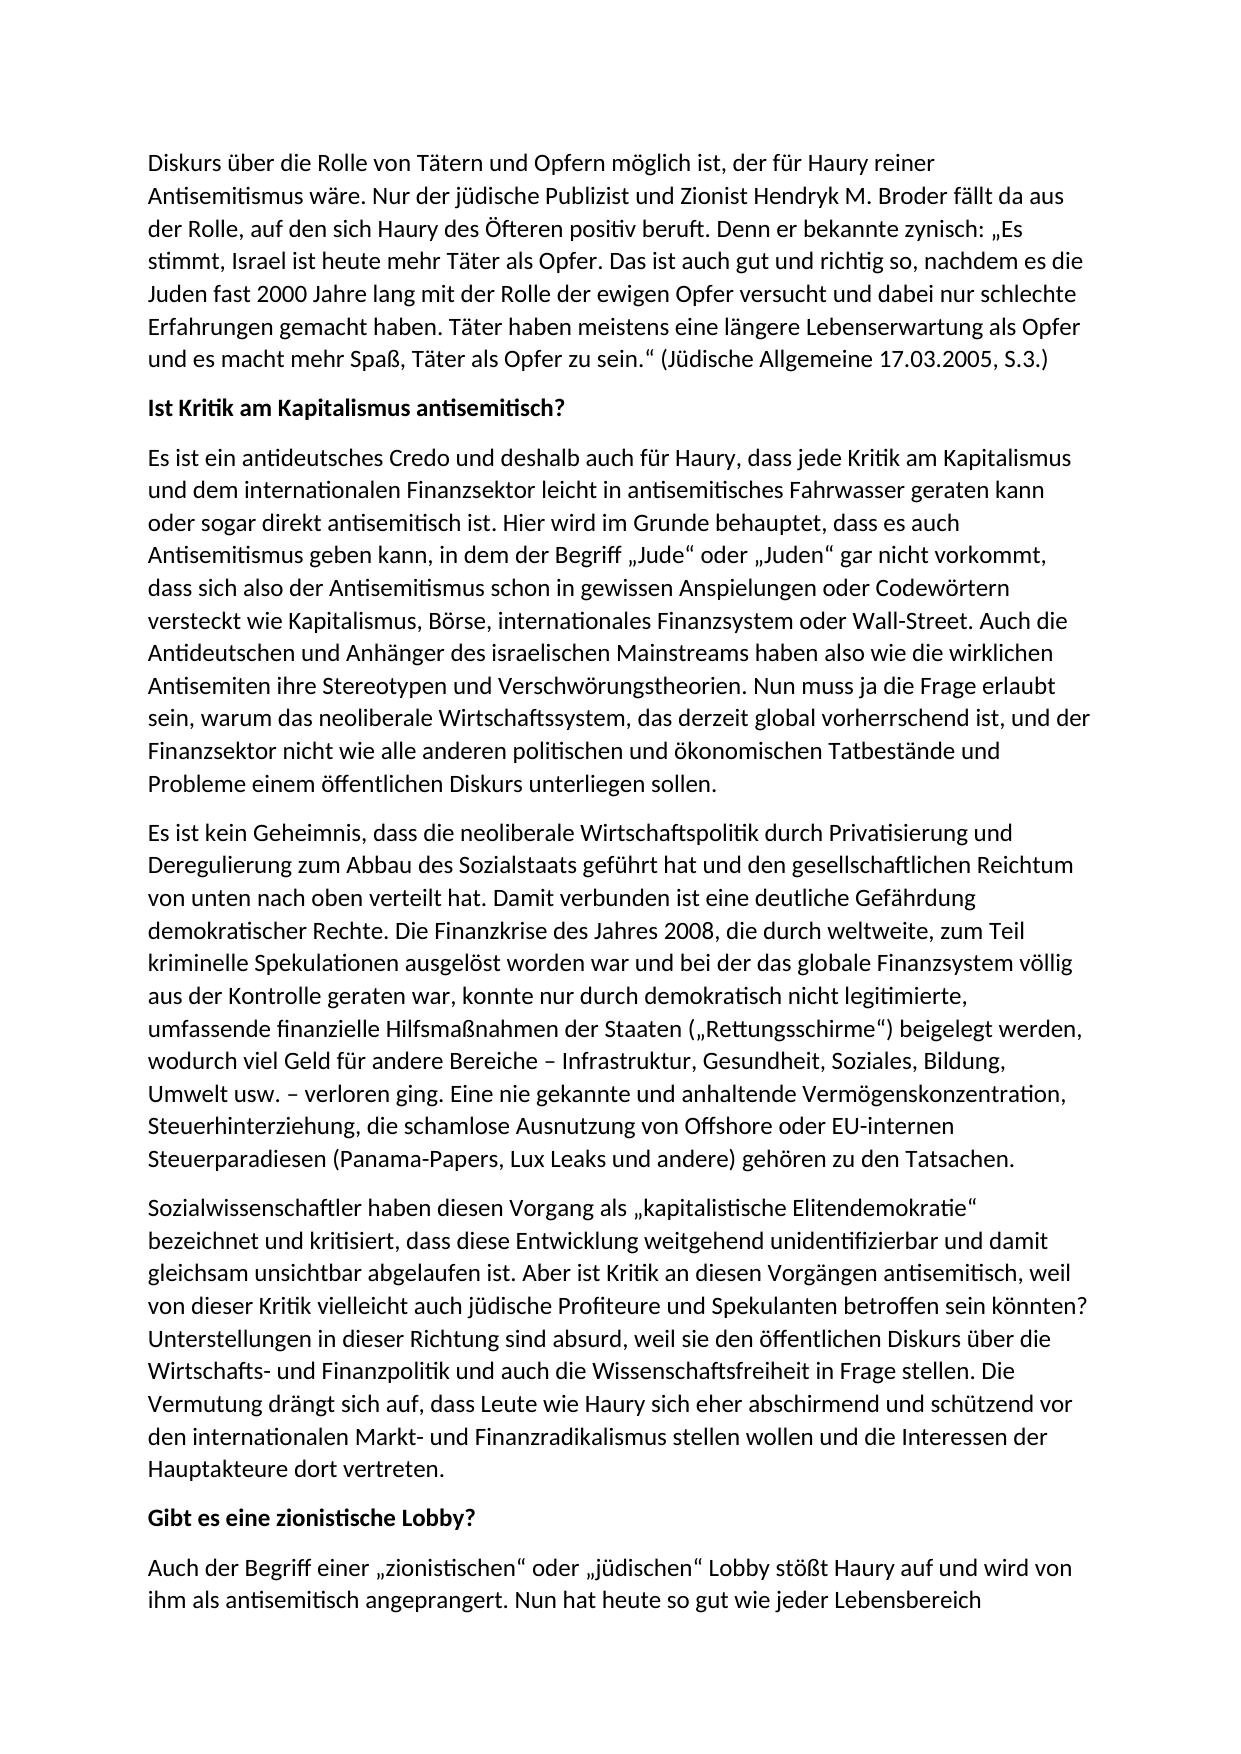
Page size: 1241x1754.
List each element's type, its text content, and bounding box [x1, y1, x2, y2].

text Sozialwissenschaftler haben diesen Vorgang als „kapitalistische Elitendemokratie“ bezeichnet und kritisiert, dass diese Entwicklung weitgehend unidentifizierbar und damit gleichsam unsichtbar abgelaufen ist. Aber ist Kritik an diesen Vorgängen antisemitisch, weil von dieser Kritik vielleicht auch jüdische Profiteure und Spekulanten betroffen sein könnten? Unterstellungen in dieser Richtung sind absurd, weil sie den öffentlichen Diskurs über die Wirtschafts- und Finanzpolitik und auch die Wissenschaftsfreiheit in Frage stellen. Die Vermutung drängt sich auf, dass Leute wie Haury sich eher abschirmend und schützend vor den internationalen Markt- und Finanzradikalismus stellen wollen und die Interessen der Hauptakteure dort vertreten. [148, 1192, 1093, 1484]
text Es ist kein Geheimnis, dass die neoliberale Wirtschaftspolitik durch Privatisierung und Deregulierung zum Abbau des Sozialstaats geführt hat und den gesellschaftlichen Reichtum von unten nach oben verteilt hat. Damit verbunden ist eine deutliche Gefährdung demokratischer Rechte. Die Finanzkrise des Jahres 2008, die durch weltweite, zum Teil kriminelle Spekulationen ausgelöst worden war und bei der das globale Finanzsystem völlig aus der Kontrolle geraten war, konnte nur durch demokratisch nicht legitimierte, umfassende finanzielle Hilfsmaßnahmen der Staaten („Rettungsschirme“) beigelegt werden, wodurch viel Geld für andere Bereiche – Infrastruktur, Gesundheit, Soziales, Bildung, Umwelt usw. – verloren ging. Eine nie gekannte und anhaltende Vermögenskonzentration, Steuerhinterziehung, die schamlose Ausnutzung von Offshore oder EU-internen Steuerparadiesen (Panama-Papers, Lux Leaks und andere) gehören zu den Tatsachen. [148, 817, 1093, 1174]
text Auch der Begriff einer „zionistischen“ oder „jüdischen“ Lobby stößt Haury auf und wird von ihm als antisemitisch angeprangert. Nun hat heute so gut wie jeder Lebensbereich [148, 1552, 1093, 1615]
text Diskurs über die Rolle von Tätern und Opfern möglich ist, der für Haury reiner Antisemitismus wäre. Nur der jüdische Publizist und Zionist Hendryk M. Broder fällt da aus der Rolle, auf den sich Haury des Öfteren positiv beruft. Denn er bekannte zynisch: „Es stimmt, Israel ist heute mehr Täter als Opfer. Das ist auch gut und richtig so, nachdem es die Juden fast 2000 Jahre lang mit der Rolle der ewigen Opfer versucht und dabei nur schlechte Erfahrungen gemacht haben. Täter haben meistens eine längere Lebenserwartung als Opfer und es macht mehr Spaß, Täter als Opfer zu sein.“ (Jüdische Allgemeine 17.03.2005, S.3.) [148, 148, 1093, 374]
text Ist Kritik am Kapitalismus antisemitisch? [148, 392, 1093, 423]
text Gibt es eine zionistische Lobby? [148, 1502, 1093, 1533]
text Es ist ein antideutsches Credo und deshalb auch für Haury, dass jede Kritik am Kapitalismus und dem internationalen Finanzsektor leicht in antisemitisches Fahrwasser geraten kann oder sogar direkt antisemitisch ist. Hier wird im Grunde behauptet, dass es auch Antisemitismus geben kann, in dem der Begriff „Jude“ oder „Juden“ gar nicht vorkommt, dass sich also der Antisemitismus schon in gewissen Anspielungen oder Codewörtern versteckt wie Kapitalismus, Börse, internationales Finanzsystem oder Wall-Street. Auch die Antideutschen und Anhänger des israelischen Mainstreams haben also wie die wirklichen Antisemiten ihre Stereotypen und Verschwörungstheorien. Nun muss ja die Frage erlaubt sein, warum das neoliberale Wirtschaftssystem, das derzeit global vorherrschend ist, und der Finanzsektor nicht wie alle anderen politischen und ökonomischen Tatbestände und Probleme einem öffentlichen Diskurs unterliegen sollen. [148, 442, 1093, 798]
